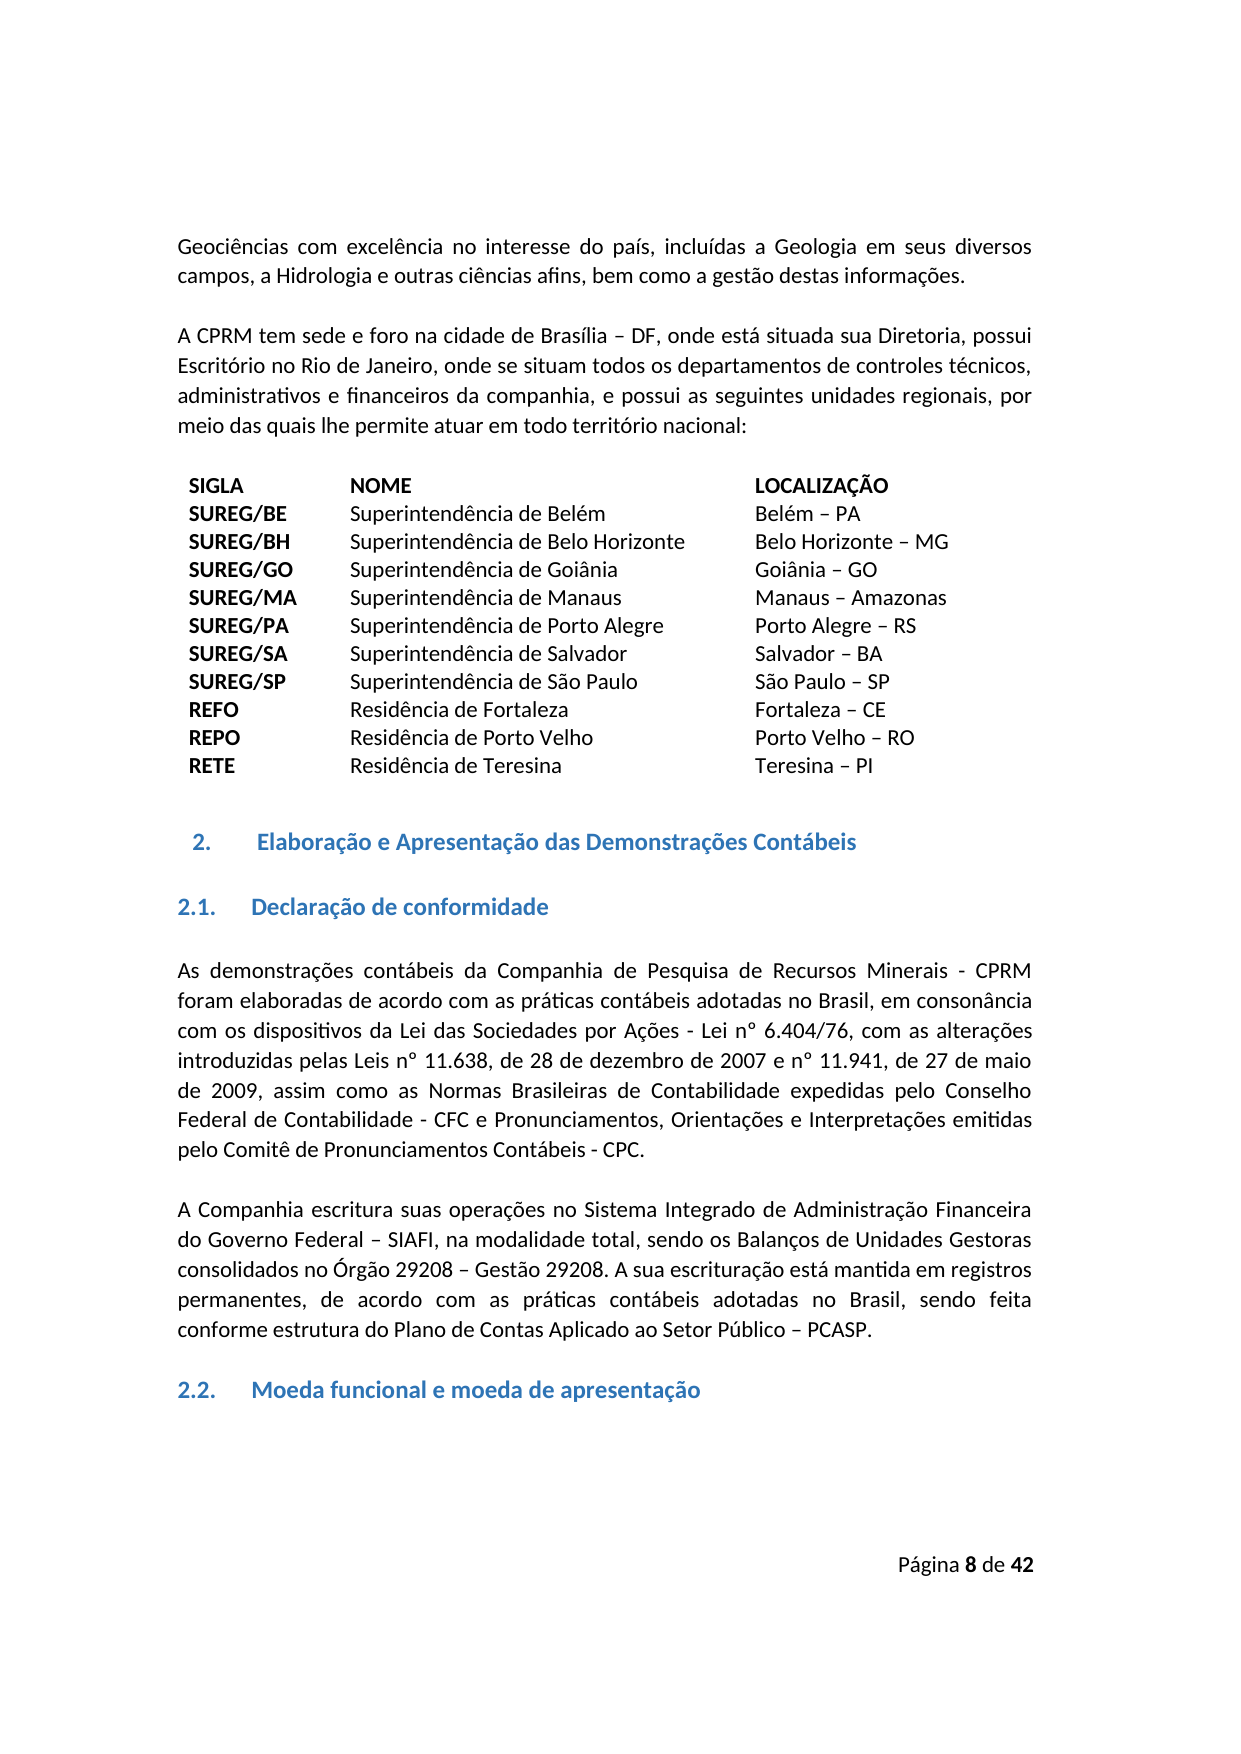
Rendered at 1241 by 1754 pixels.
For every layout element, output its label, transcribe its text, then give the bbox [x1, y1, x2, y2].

table_cell Porto Alegre – RS [744, 611, 1034, 639]
table_cell REPO [177, 723, 338, 751]
table_cell RETE [177, 751, 338, 779]
table_cell Superintendência de Manaus [339, 583, 744, 611]
list Elaboração e Apresentação das Demonstrações Contábeis [192, 826, 1034, 856]
table_cell Residência de Teresina [339, 751, 744, 779]
table_cell Manaus – Amazonas [744, 583, 1034, 611]
table_cell Superintendência de Porto Alegre [339, 611, 744, 639]
table_cell Porto Velho – RO [744, 723, 1034, 751]
table_cell Superintendência de Belém [339, 499, 744, 527]
table_cell Superintendência de Belo Horizonte [339, 527, 744, 555]
table_header LOCALIZAÇÃO [744, 471, 1034, 499]
table_cell SUREG/SP [177, 667, 338, 695]
table_cell Teresina – PI [744, 751, 1034, 779]
table_cell Fortaleza – CE [744, 695, 1034, 723]
table_cell SUREG/BH [177, 527, 338, 555]
table_cell Superintendência de São Paulo [339, 667, 744, 695]
table_cell Salvador – BA [744, 639, 1034, 667]
table_cell Superintendência de Goiânia [339, 555, 744, 583]
table_cell São Paulo – SP [744, 667, 1034, 695]
table_cell SUREG/SA [177, 639, 338, 667]
text A CPRM tem sede e foro na cidade de Brasília – DF, onde está situada sua Diretoria, possui Escritório no Rio de Janeiro, onde se situam todos os departamentos de controles técnicos, administrativos e financeiros da companhia, e possui as seguintes unidades regionais, por meio das quais lhe permite atuar em todo território nacional: [177, 321, 1034, 439]
table_cell SUREG/BE [177, 499, 338, 527]
table_cell SUREG/GO [177, 555, 338, 583]
text As demonstrações contábeis da Companhia de Pesquisa de Recursos Minerais - CPRM foram elaboradas de acordo com as práticas contábeis adotadas no Brasil, em consonância com os dispositivos da Lei das Sociedades por Ações - Lei nº 6.404/76, com as alterações introduzidas pelas Leis nº 11.638, de 28 de dezembro de 2007 e nº 11.941, de 27 de maio de 2009, assim como as Normas Brasileiras de Contabilidade expedidas pelo Conselho Federal de Contabilidade - CFC e Pronunciamentos, Orientações e Interpretações emitidas pelo Comitê de Pronunciamentos Contábeis - CPC. [177, 956, 1034, 1163]
list Declaração de conformidade [177, 891, 1034, 921]
table_cell Residência de Porto Velho [339, 723, 744, 751]
table_cell Superintendência de Salvador [339, 639, 744, 667]
table_cell Belo Horizonte – MG [744, 527, 1034, 555]
table_header SIGLA [177, 471, 338, 499]
table_cell Goiânia – GO [744, 555, 1034, 583]
text A Companhia escritura suas operações no Sistema Integrado de Administração Financeira do Governo Federal – SIAFI, na modalidade total, sendo os Balanços de Unidades Gestoras consolidados no Órgão 29208 – Gestão 29208. A sua escrituração está mantida em registros permanentes, de acordo com as práticas contábeis adotadas no Brasil, sendo feita conforme estrutura do Plano de Contas Aplicado ao Setor Público – PCASP. [177, 1195, 1034, 1343]
table_cell REFO [177, 695, 338, 723]
table_cell Residência de Fortaleza [339, 695, 744, 723]
table_header NOME [339, 471, 744, 499]
table_cell SUREG/PA [177, 611, 338, 639]
text Geociências com excelência no interesse do país, incluídas a Geologia em seus diversos campos, a Hidrologia e outras ciências afins, bem como a gestão destas informações. [177, 232, 1034, 290]
list Moeda funcional e moeda de apresentação [177, 1375, 1034, 1405]
table_cell SUREG/MA [177, 583, 338, 611]
table_cell Belém – PA [744, 499, 1034, 527]
